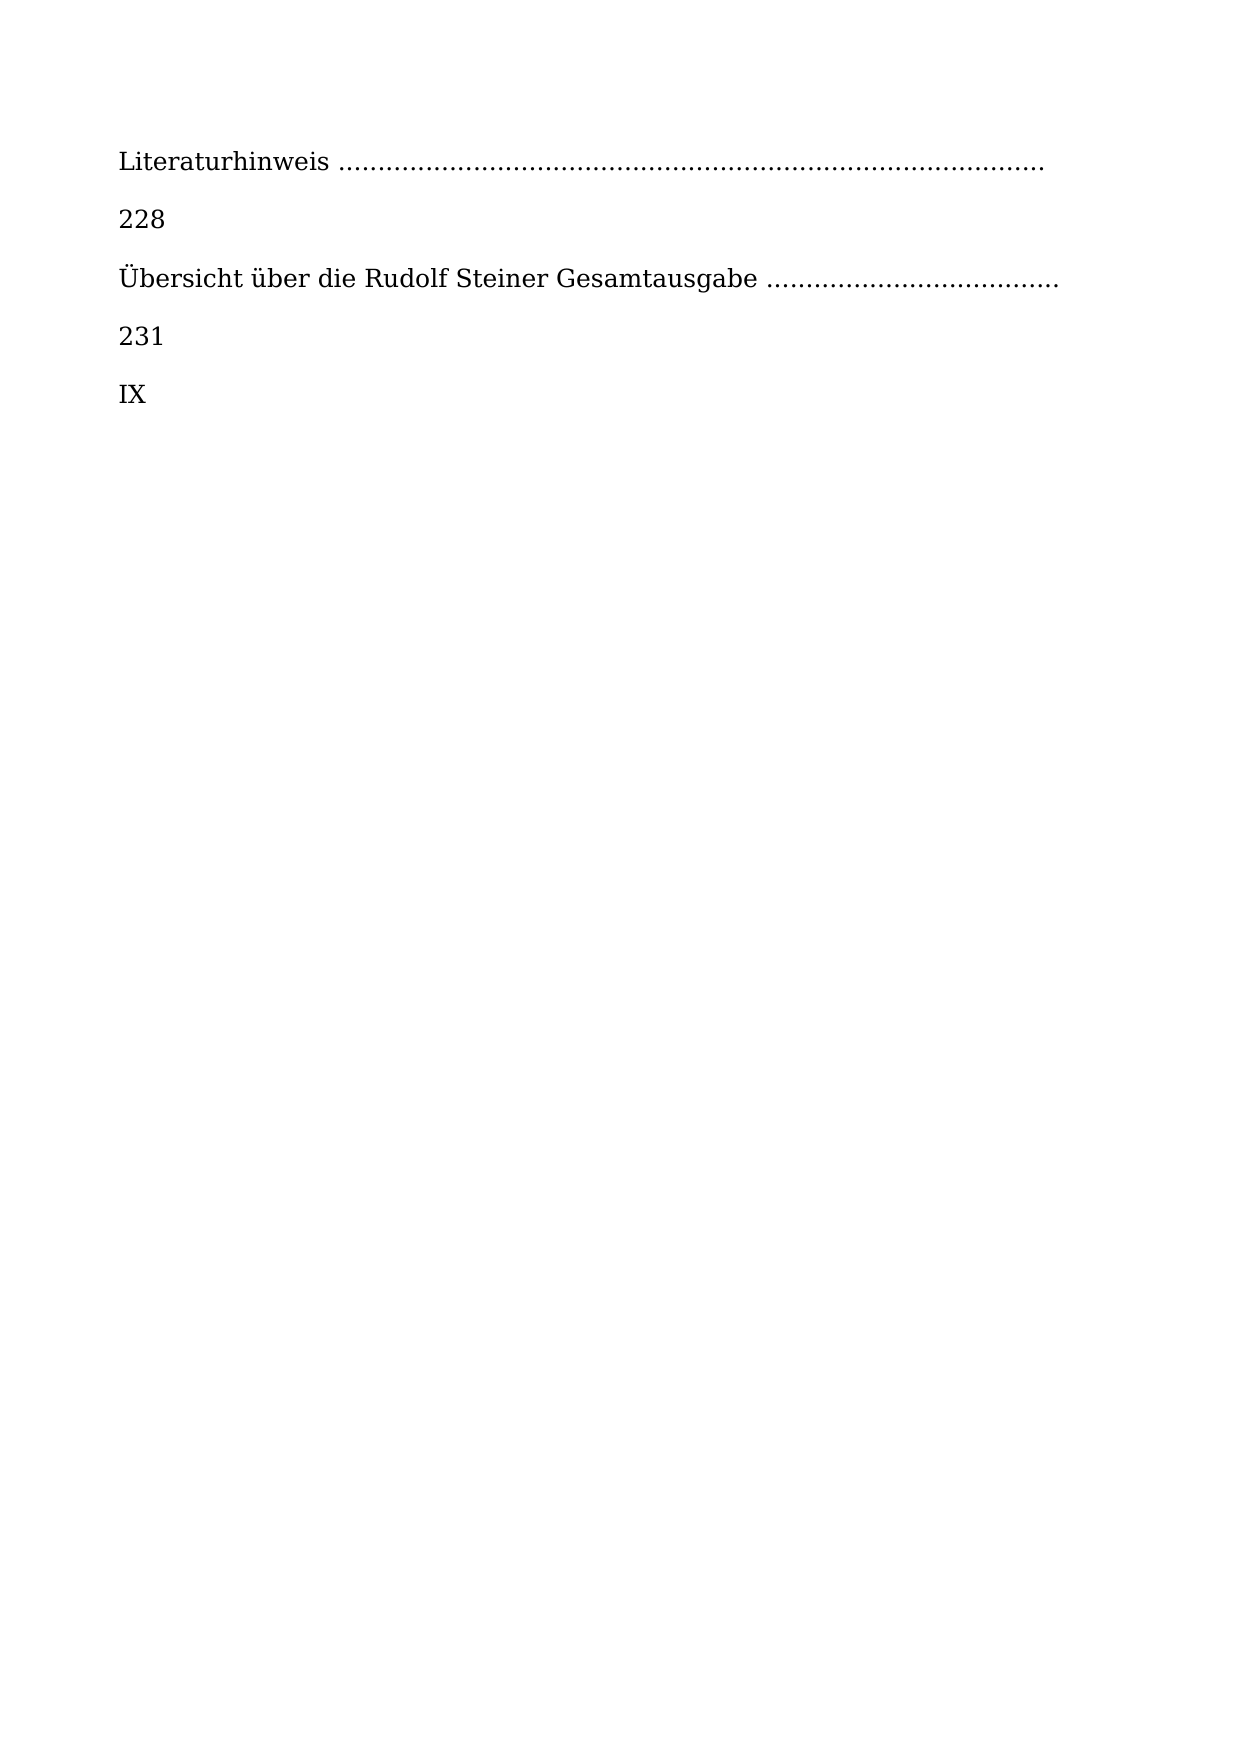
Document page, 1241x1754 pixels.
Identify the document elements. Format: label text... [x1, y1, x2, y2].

text 231 [118, 322, 1122, 351]
text IX [118, 381, 1122, 410]
text 228 [118, 206, 1122, 235]
text Literaturhinweis ......................................................................................... [118, 147, 1122, 176]
text Übersicht über die Rudolf Steiner Gesamtausgabe ..................................... [118, 264, 1122, 293]
